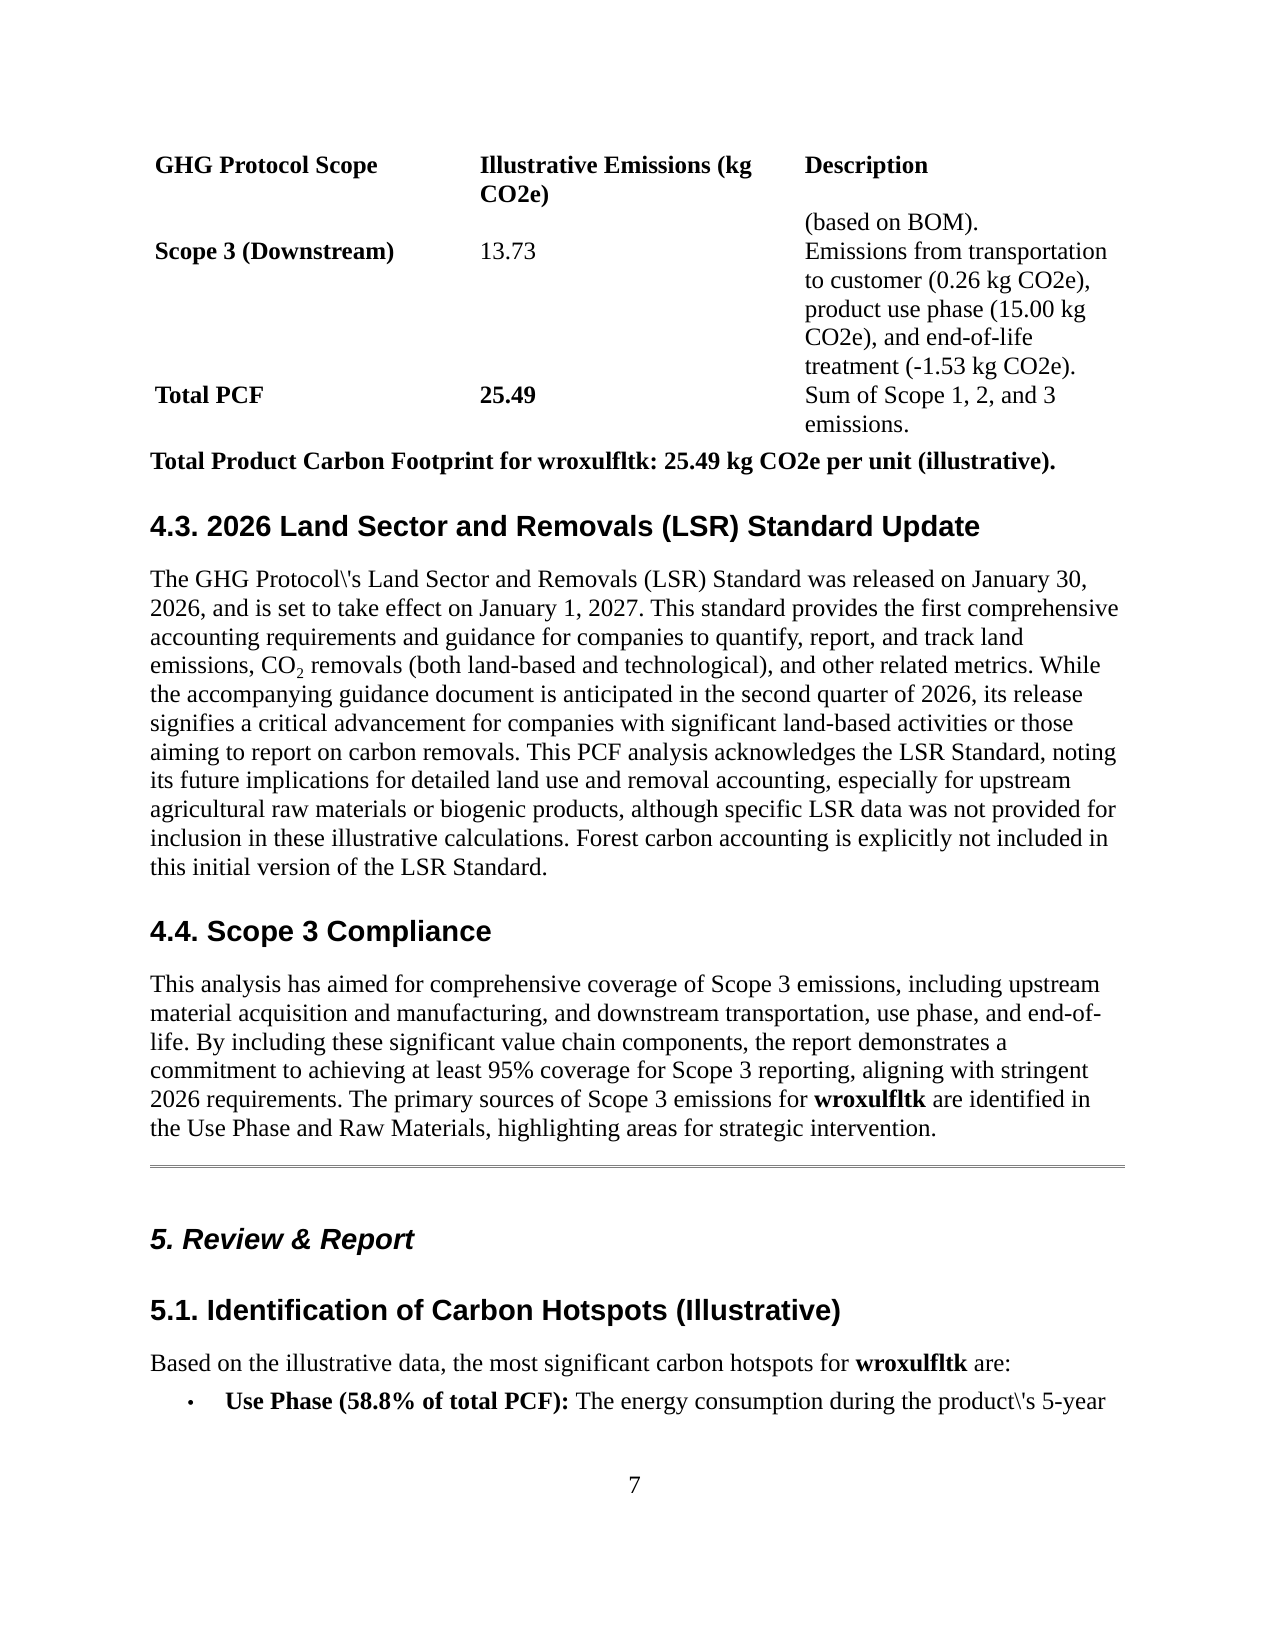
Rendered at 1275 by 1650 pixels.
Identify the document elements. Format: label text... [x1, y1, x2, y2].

table_header Description [800, 150, 1125, 207]
subtitle 5.1. Identification of Carbon Hotspots (Illustrative) [150, 1293, 1125, 1327]
list Use Phase (58.8% of total PCF): The energy consumption during the product\'s 5-year [187, 1386, 1125, 1414]
table_cell Sum of Scope 1, 2, and 3 emissions. [800, 380, 1125, 437]
text This analysis has aimed for comprehensive coverage of Scope 3 emissions, including upstream material acquisition and manufacturing, and downstream transportation, use phase, and end-of-life. By including these significant value chain components, the report demonstrates a commitment to achieving at least 95% coverage for Scope 3 reporting, aligning with stringent 2026 requirements. The primary sources of Scope 3 emissions for wroxulfltk are identified in the Use Phase and Raw Materials, highlighting areas for strategic intervention. [150, 969, 1125, 1142]
table_cell (based on BOM). [800, 208, 1125, 236]
table_cell [475, 208, 800, 236]
subtitle 4.4. Scope 3 Compliance [150, 914, 1125, 948]
text Based on the illustrative data, the most significant carbon hotspots for wroxulfltk are: [150, 1348, 1125, 1377]
text Total Product Carbon Footprint for wroxulfltk: 25.49 kg CO2e per unit (illustrative). [150, 446, 1125, 475]
text The GHG Protocol\'s Land Sector and Removals (LSR) Standard was released on January 30, 2026, and is set to take effect on January 1, 2027. This standard provides the first comprehensive accounting requirements and guidance for companies to quantify, report, and track land emissions, CO₂ removals (both land-based and technological), and other related metrics. While the accompanying guidance document is anticipated in the second quarter of 2026, its release signifies a critical advancement for companies with significant land-based activities or those aiming to report on carbon removals. This PCF analysis acknowledges the LSR Standard, noting its future implications for detailed land use and removal accounting, especially for upstream agricultural raw materials or biogenic products, although specific LSR data was not provided for inclusion in these illustrative calculations. Forest carbon accounting is explicitly not included in this initial version of the LSR Standard. [150, 564, 1125, 880]
table_cell [150, 208, 475, 236]
subtitle 4.3. 2026 Land Sector and Removals (LSR) Standard Update [150, 509, 1125, 543]
table_cell 13.73 [475, 236, 800, 380]
table_cell Total PCF [150, 380, 475, 437]
table_cell 25.49 [475, 380, 800, 437]
table_cell Emissions from transportation to customer (0.26 kg CO2e), product use phase (15.00 kg CO2e), and end-of-life treatment (-1.53 kg CO2e). [800, 236, 1125, 380]
table_cell Scope 3 (Downstream) [150, 236, 475, 380]
table_header GHG Protocol Scope [150, 150, 475, 207]
subtitle 5. Review & Report [150, 1222, 1125, 1256]
table_header Illustrative Emissions (kg CO2e) [475, 150, 800, 207]
